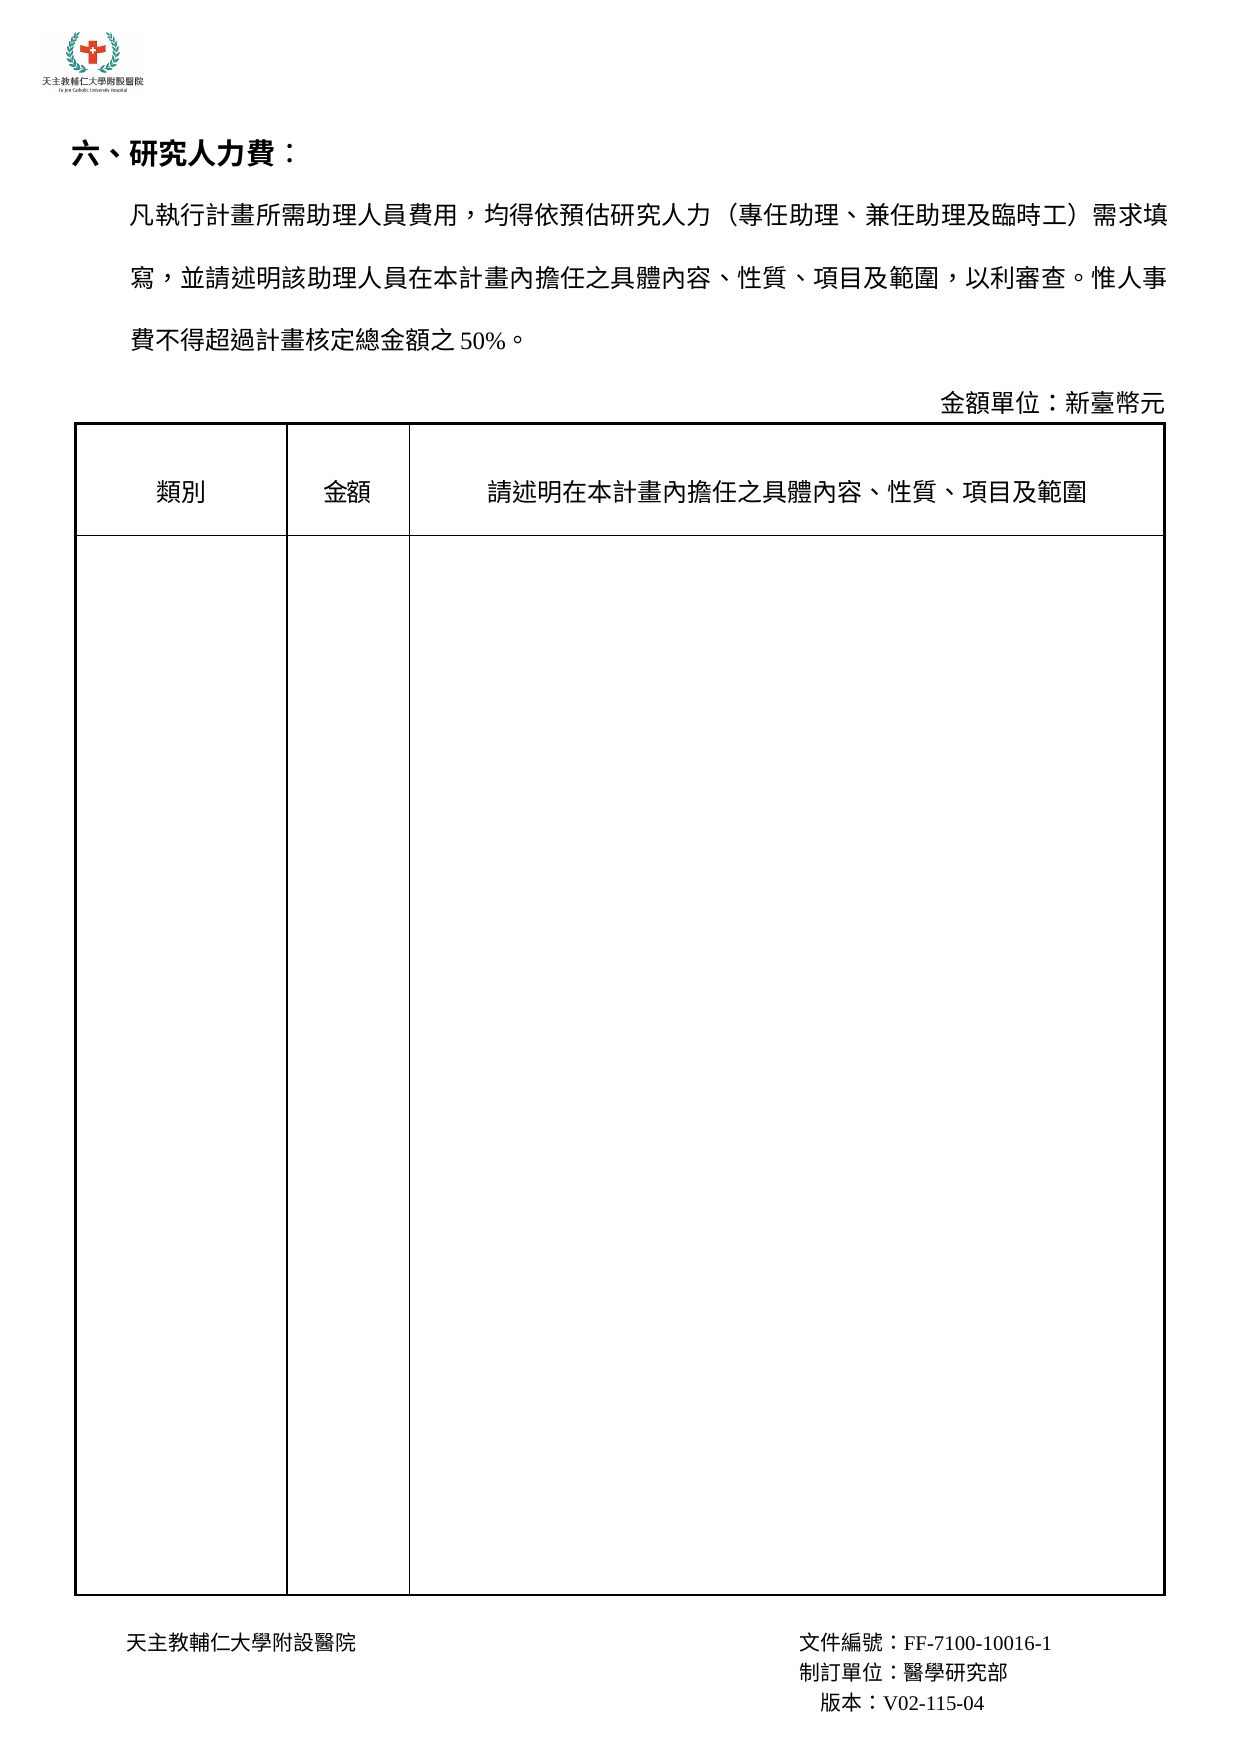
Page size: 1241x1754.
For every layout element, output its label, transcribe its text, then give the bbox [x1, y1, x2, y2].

table_cell [288, 536, 409, 1594]
text 金額單位：新臺幣元 [83, 360, 1165, 422]
table_cell [77, 536, 286, 1594]
table_header 請述明在本計畫內擔任之具體內容、性質、項目及範圍 [410, 425, 1163, 534]
text 凡執行計畫所需助理人員費用，均得依預估研究人力（專任助理、兼任助理及臨時工）需求填寫，並請述明該助理人員在本計畫內擔任之具體內容、性質、項目及範圍，以利審查。惟人事費不得超過計畫核定總金額之50%。 [129, 172, 1169, 360]
table_cell [410, 536, 1163, 1594]
table_header 類別 [77, 425, 286, 534]
text 六、研究人力費： [71, 110, 1169, 172]
table_header 金額 [288, 425, 409, 534]
